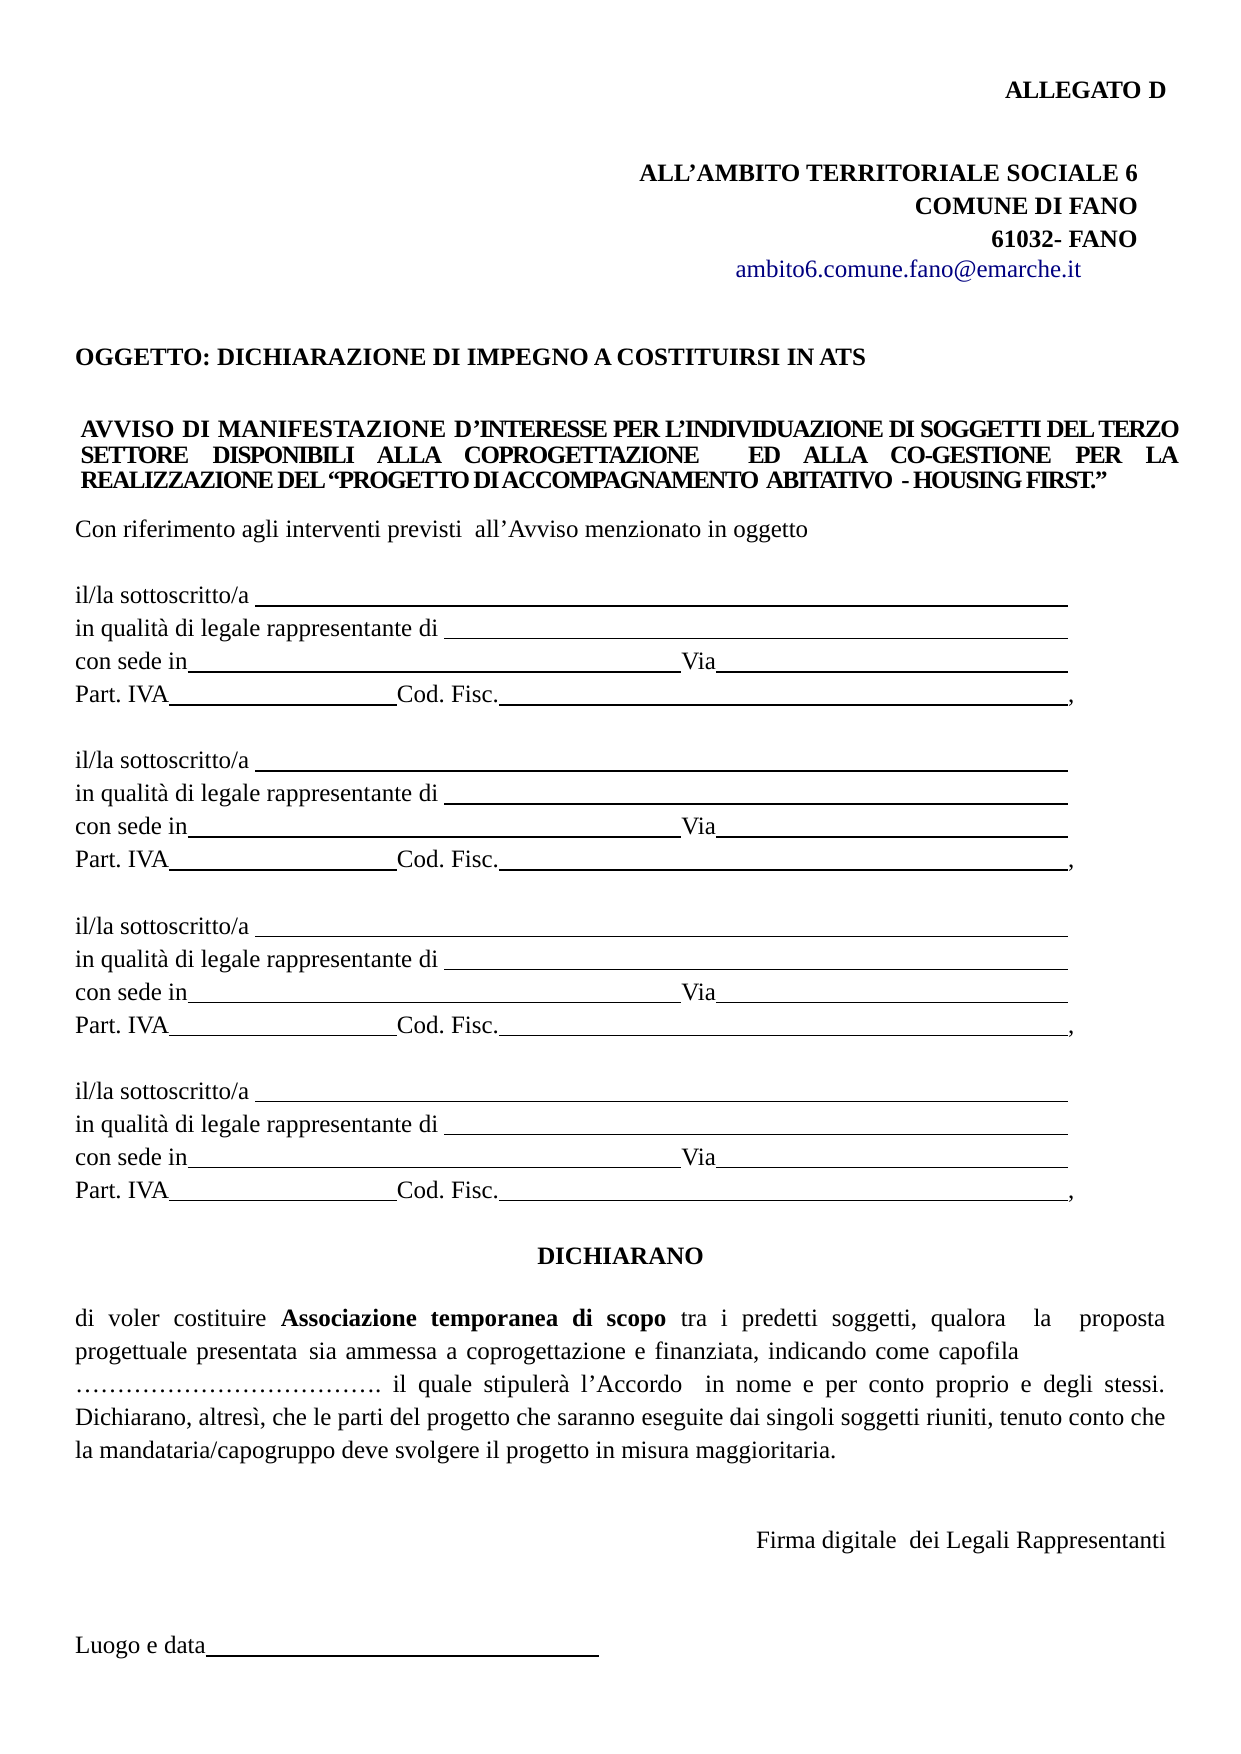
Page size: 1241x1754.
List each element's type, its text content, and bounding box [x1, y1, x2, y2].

text il/la sottoscritto/a in qualità di legale rappresentante di con sede in Via Part. IVA Cod. Fisc. , [75, 911, 1080, 1038]
text Luogo e data [75, 1630, 1180, 1659]
text il/la sottoscritto/a in qualità di legale rappresentante di con sede in Via Part. IVA Cod. Fisc. , [75, 580, 1080, 708]
text ………………………………. il quale stipulerà l’Accordo in nome e per conto proprio e degli stessi. Dichiarano, altresì, che le parti del progetto che saranno eseguite dai singoli soggetti riuniti, tenuto conto che la mandataria/capogruppo deve svolgere il progetto in misura maggioritaria. [75, 1369, 1166, 1464]
text OGGETTO: DICHIARAZIONE DI IMPEGNO A COSTITUIRSI IN ATS [75, 342, 1180, 370]
text il/la sottoscritto/a in qualità di legale rappresentante di con sede in Via Part. IVA Cod. Fisc. , [75, 745, 1080, 873]
text ALLEGATO D [60, 75, 1166, 104]
text 61032- FANO [60, 224, 1137, 253]
text Con riferimento agli interventi previsti all’Avviso menzionato in oggetto [75, 514, 1180, 543]
text ALL’AMBITO TERRITORIALE SOCIALE 6 COMUNE DI FANO [570, 158, 1137, 219]
text AVVISO DI MANIFESTAZIONE D’INTERESSE PER L’INDIVIDUAZIONE DI SOGGETTI DEL TERZO SETTORE DISPONIBILI ALLA COPROGETTAZIONE ED ALLA CO-GESTIONE PER LA REALIZZAZIONE DEL “PROGETTO DI ACCOMPAGNAMENTO ABITATIVO - HOUSING FIRST.” [80, 417, 1180, 494]
text di voler costituire Associazione temporanea di scopo tra i predetti soggetti, qualora la proposta progettuale presentata sia ammessa a coprogettazione e finanziata, indicando come capofila [75, 1303, 1166, 1364]
text Firma digitale dei Legali Rappresentanti [60, 1525, 1166, 1554]
text ambito6.comune.fano@emarche.it [60, 253, 1137, 283]
text il/la sottoscritto/a in qualità di legale rappresentante di con sede in Via Part. IVA Cod. Fisc. , [75, 1076, 1080, 1204]
text DICHIARANO [534, 1241, 706, 1270]
